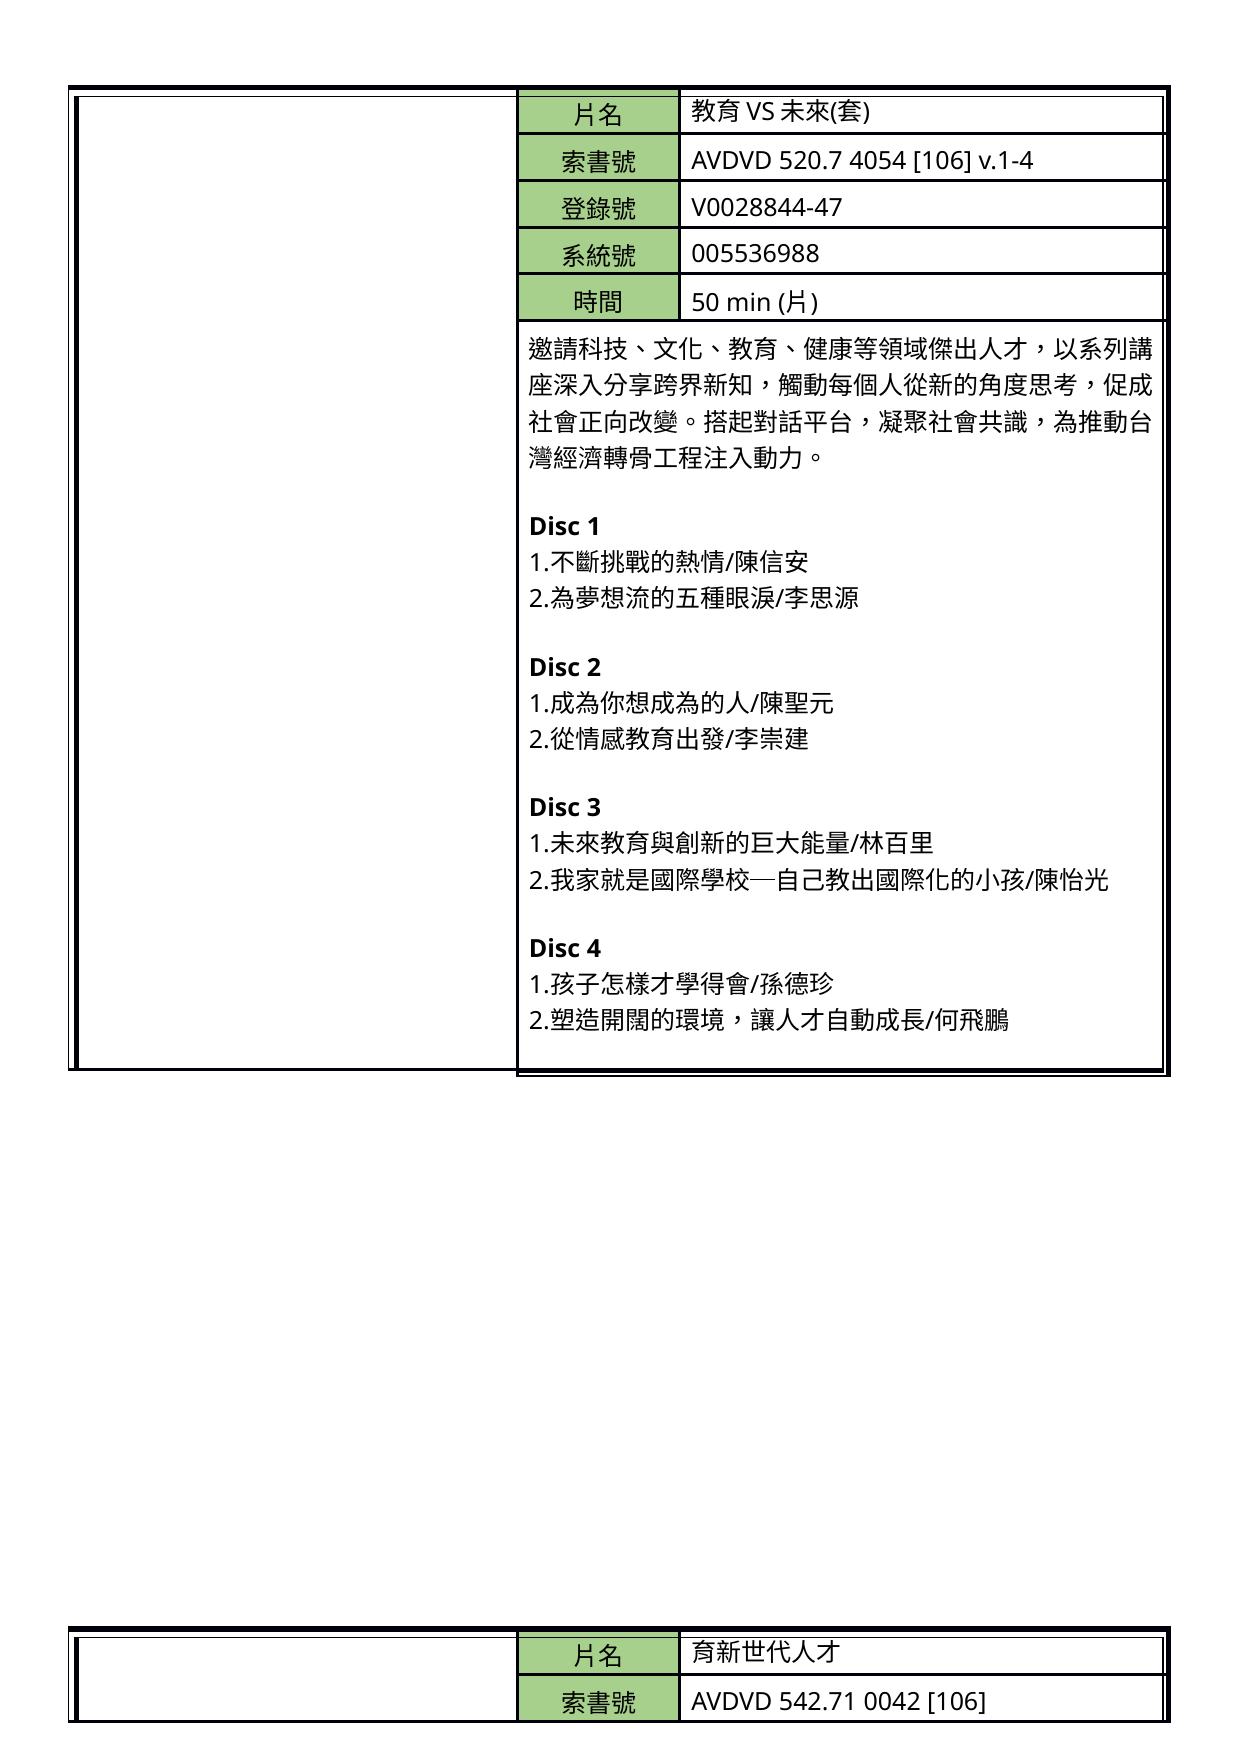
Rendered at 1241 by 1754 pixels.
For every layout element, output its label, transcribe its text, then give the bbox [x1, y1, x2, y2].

table_cell 索書號 [519, 1676, 678, 1720]
table_cell AVDVD 542.71 0042 [106] [681, 1676, 1162, 1720]
table_cell 50 min (片) [681, 275, 1162, 319]
table_cell 系統號 [519, 229, 678, 272]
table_header [79, 97, 516, 1068]
table_header [519, 1632, 678, 1637]
table_cell 索書號 [519, 135, 678, 179]
table_cell 005536988 [681, 229, 1162, 272]
table_header 教育VS未來(套) [681, 90, 1166, 132]
table_header [79, 1638, 516, 1720]
table_header [74, 1632, 516, 1637]
table_cell AVDVD 520.7 4054 [106] v.1-4 [681, 135, 1162, 179]
table_cell V0028844-47 [681, 182, 1162, 226]
table_header [519, 90, 678, 96]
table_header 片名 [519, 1638, 678, 1673]
table_cell 邀請科技、文化、教育、健康等領域傑出人才，以系列講座深入分享跨界新知，觸動每個人從新的角度思考，促成社會正向改變。搭起對話平台，凝聚社會共識，為推動台灣經濟轉骨工程注入動力。 Disc 1 1.不斷挑戰的熱情/陳信安 2.為夢想流的五種眼淚/李思源 Disc 2 1.成為你想成為的人/陳聖元 2.從情感教育出發/李崇建 Disc 3 1.未來教育與創新的巨大能量/林百里 2.我家就是國際學校─自己教出國際化的小孩/陳怡光 Disc 4 1.孩子怎樣才學得會/孫德珍 2.塑造開闊的環境，讓人才自動成長/何飛鵬 [519, 322, 1162, 1068]
table_cell 時間 [519, 275, 678, 319]
table_cell 登錄號 [519, 182, 678, 226]
table_header [74, 90, 516, 96]
table_header 育新世代人才 [681, 1632, 1166, 1673]
table_header 片名 [519, 97, 678, 132]
